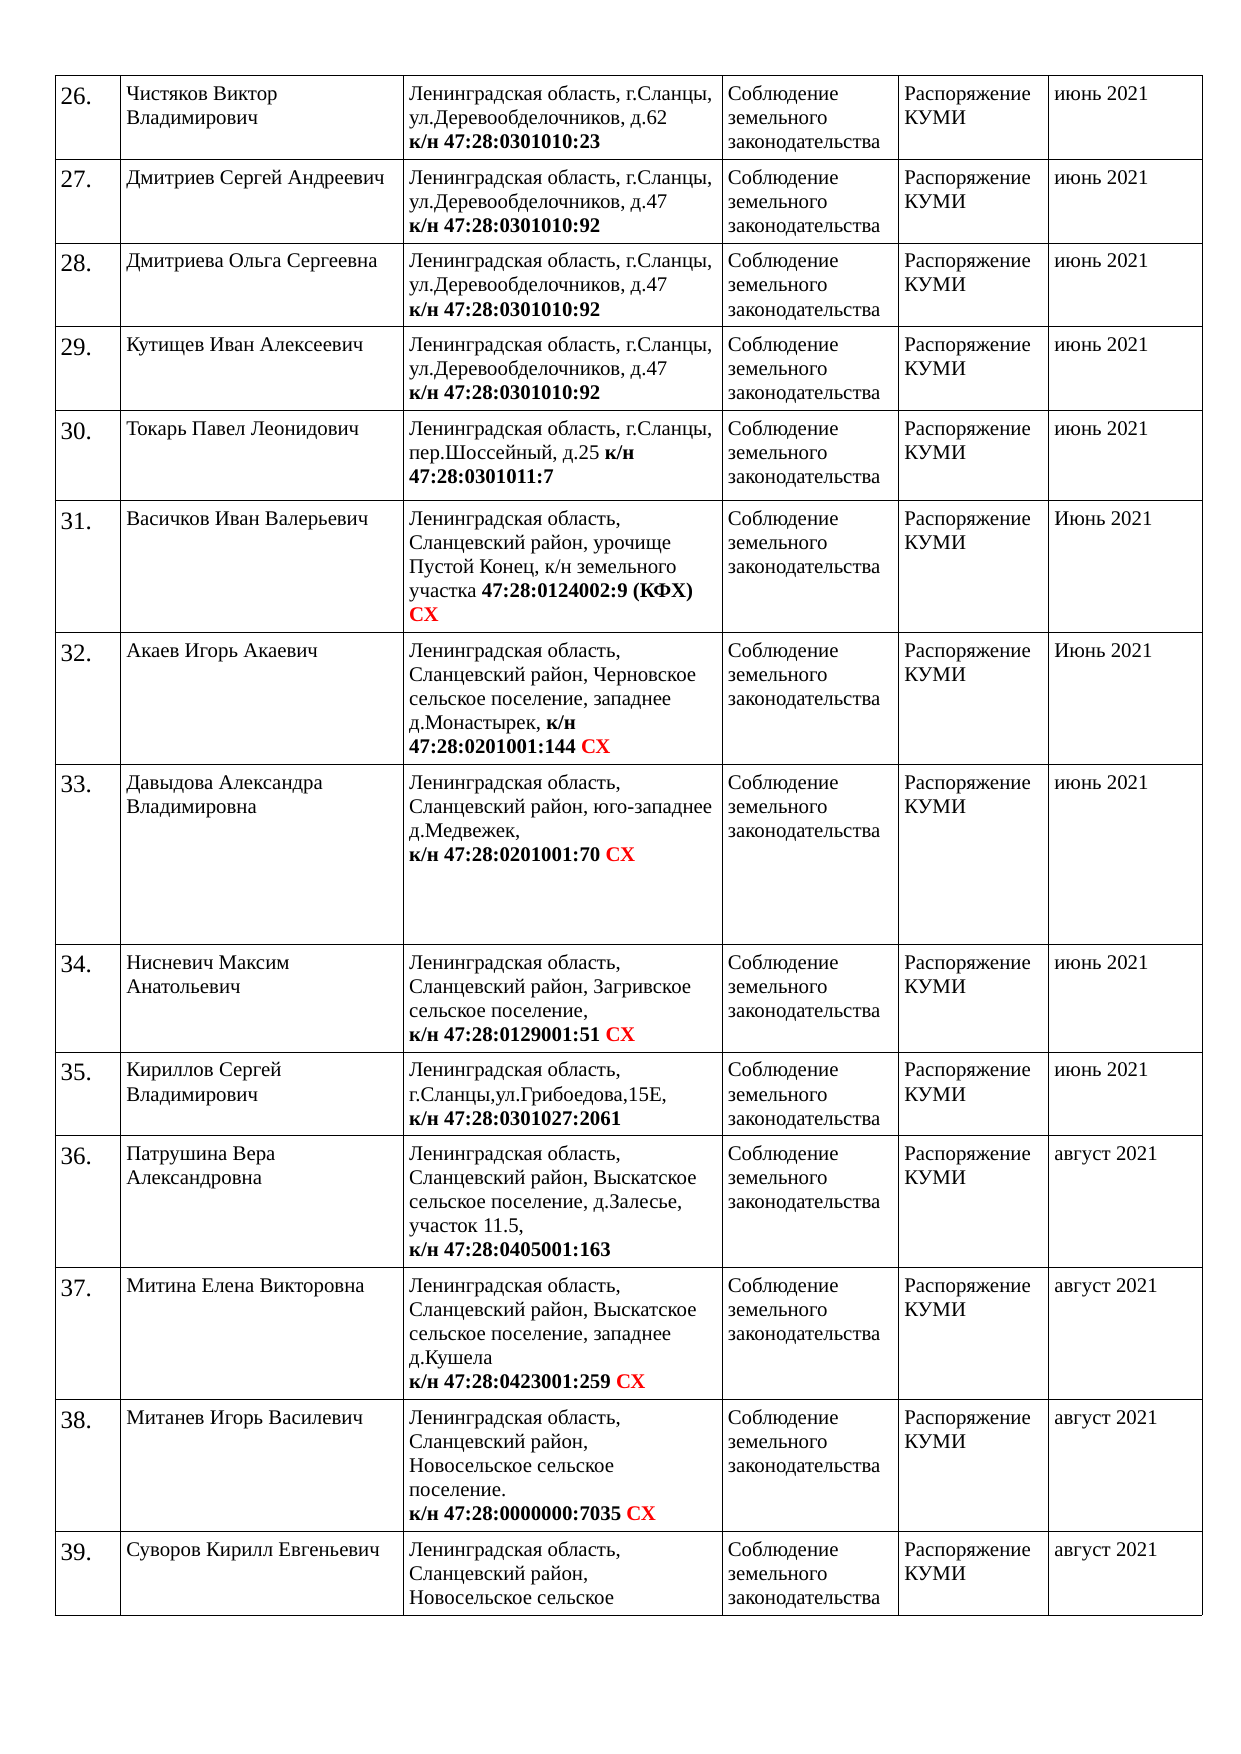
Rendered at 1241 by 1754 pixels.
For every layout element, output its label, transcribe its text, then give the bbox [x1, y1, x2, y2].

table_cell Распоряжение КУМИ [899, 1400, 1048, 1531]
table_cell Распоряжение КУМИ [899, 160, 1048, 242]
table_cell июнь 2021 [1049, 765, 1202, 944]
table_cell август 2021 [1049, 1136, 1202, 1267]
table_cell июнь 2021 [1049, 76, 1202, 159]
table_cell Соблюдение земельного законодательства [723, 244, 898, 326]
table_cell Чистяков Виктор Владимирович [121, 76, 403, 159]
table_cell 38. [56, 1400, 120, 1531]
table_cell Ленинградская область, Сланцевский район, Черновское сельское поселение, западнее д.Монастырек, к/н 47:28:0201001:144 СХ [404, 633, 722, 764]
table_cell 39. [56, 1532, 120, 1615]
table_cell Митанев Игорь Василевич [121, 1400, 403, 1531]
table_cell июнь 2021 [1049, 411, 1202, 500]
table_cell август 2021 [1049, 1532, 1202, 1615]
table_cell Соблюдение земельного законодательства [723, 76, 898, 159]
table_cell Соблюдение земельного законодательства [723, 633, 898, 764]
table_cell 27. [56, 160, 120, 242]
table_cell 32. [56, 633, 120, 764]
table_cell июнь 2021 [1049, 244, 1202, 326]
table_cell Акаев Игорь Акаевич [121, 633, 403, 764]
table_cell Соблюдение земельного законодательства [723, 765, 898, 944]
table_cell Распоряжение КУМИ [899, 327, 1048, 410]
table_cell Дмитриев Сергей Андреевич [121, 160, 403, 242]
table_cell июнь 2021 [1049, 1053, 1202, 1135]
table_cell Кутищев Иван Алексеевич [121, 327, 403, 410]
table_cell июнь 2021 [1049, 327, 1202, 410]
table_cell 26. [56, 76, 120, 159]
table_cell Соблюдение земельного законодательства [723, 1268, 898, 1399]
table_cell август 2021 [1049, 1268, 1202, 1399]
table_cell 36. [56, 1136, 120, 1267]
table_cell Соблюдение земельного законодательства [723, 1053, 898, 1135]
table_cell Июнь 2021 [1049, 633, 1202, 764]
table_cell Ленинградская область, г.Сланцы, ул.Деревообделочников, д.47 к/н 47:28:0301010:92 [404, 160, 722, 242]
table_cell Распоряжение КУМИ [899, 1053, 1048, 1135]
table_cell Распоряжение КУМИ [899, 633, 1048, 764]
table_cell Распоряжение КУМИ [899, 76, 1048, 159]
table_cell Ленинградская область, Сланцевский район, Выскатское сельское поселение, западнее д.Кушела к/н 47:28:0423001:259 СХ [404, 1268, 722, 1399]
table_cell Ленинградская область, г.Сланцы, пер.Шоссейный, д.25 к/н 47:28:0301011:7 [404, 411, 722, 500]
table_cell Ленинградская область, Сланцевский район, Новосельское сельское поселение. к/н 47:28:0000000:7035 СХ [404, 1400, 722, 1531]
table_cell Соблюдение земельного законодательства [723, 945, 898, 1052]
table_cell 29. [56, 327, 120, 410]
table_cell Соблюдение земельного законодательства [723, 1136, 898, 1267]
table_cell Ленинградская область, Сланцевский район, Загривское сельское поселение, к/н 47:28:0129001:51 СХ [404, 945, 722, 1052]
table_cell Соблюдение земельного законодательства [723, 501, 898, 632]
table_cell 37. [56, 1268, 120, 1399]
table_cell Распоряжение КУМИ [899, 1136, 1048, 1267]
table_cell Ленинградская область, г.Сланцы, ул.Деревообделочников, д.47 к/н 47:28:0301010:92 [404, 244, 722, 326]
table_cell Давыдова Александра Владимировна [121, 765, 403, 944]
table_cell Соблюдение земельного законодательства [723, 327, 898, 410]
table_cell Распоряжение КУМИ [899, 1268, 1048, 1399]
table_cell 30. [56, 411, 120, 500]
table_cell Васичков Иван Валерьевич [121, 501, 403, 632]
table_cell 34. [56, 945, 120, 1052]
table_cell 33. [56, 765, 120, 944]
table_cell 35. [56, 1053, 120, 1135]
table_cell Распоряжение КУМИ [899, 244, 1048, 326]
table_cell Соблюдение земельного законодательства [723, 1400, 898, 1531]
table_cell Митина Елена Викторовна [121, 1268, 403, 1399]
table_cell Распоряжение КУМИ [899, 501, 1048, 632]
table_cell Июнь 2021 [1049, 501, 1202, 632]
table_cell Распоряжение КУМИ [899, 945, 1048, 1052]
table_cell Распоряжение КУМИ [899, 411, 1048, 500]
table_cell Патрушина Вера Александровна [121, 1136, 403, 1267]
table_cell август 2021 [1049, 1400, 1202, 1531]
table_cell Соблюдение земельного законодательства [723, 1532, 898, 1615]
table_cell Дмитриева Ольга Сергеевна [121, 244, 403, 326]
table_cell Ленинградская область, г.Сланцы, ул.Деревообделочников, д.62 к/н 47:28:0301010:23 [404, 76, 722, 159]
table_cell Ленинградская область, г.Сланцы, ул.Деревообделочников, д.47 к/н 47:28:0301010:92 [404, 327, 722, 410]
table_cell Ленинградская область, Сланцевский район, Выскатское сельское поселение, д.Залесье, участок 11.5, к/н 47:28:0405001:163 [404, 1136, 722, 1267]
table_cell Распоряжение КУМИ [899, 765, 1048, 944]
table_cell Ленинградская область, Сланцевский район, юго-западнее д.Медвежек, к/н 47:28:0201001:70 СХ [404, 765, 722, 944]
table_cell Распоряжение КУМИ [899, 1532, 1048, 1615]
table_cell 31. [56, 501, 120, 632]
table_cell Ленинградская область, г.Сланцы,ул.Грибоедова,15Е, к/н 47:28:0301027:2061 [404, 1053, 722, 1135]
table_cell Суворов Кирилл Евгеньевич [121, 1532, 403, 1615]
table_cell Ленинградская область, Сланцевский район, урочище Пустой Конец, к/н земельного участка 47:28:0124002:9 (КФХ) СХ [404, 501, 722, 632]
table_cell июнь 2021 [1049, 945, 1202, 1052]
table_cell Кириллов Сергей Владимирович [121, 1053, 403, 1135]
table_cell Соблюдение земельного законодательства [723, 411, 898, 500]
table_cell Токарь Павел Леонидович [121, 411, 403, 500]
table_cell Соблюдение земельного законодательства [723, 160, 898, 242]
table_cell Ленинградская область, Сланцевский район, Новосельское сельское [404, 1532, 722, 1615]
table_cell Нисневич Максим Анатольевич [121, 945, 403, 1052]
table_cell 28. [56, 244, 120, 326]
table_cell июнь 2021 [1049, 160, 1202, 242]
